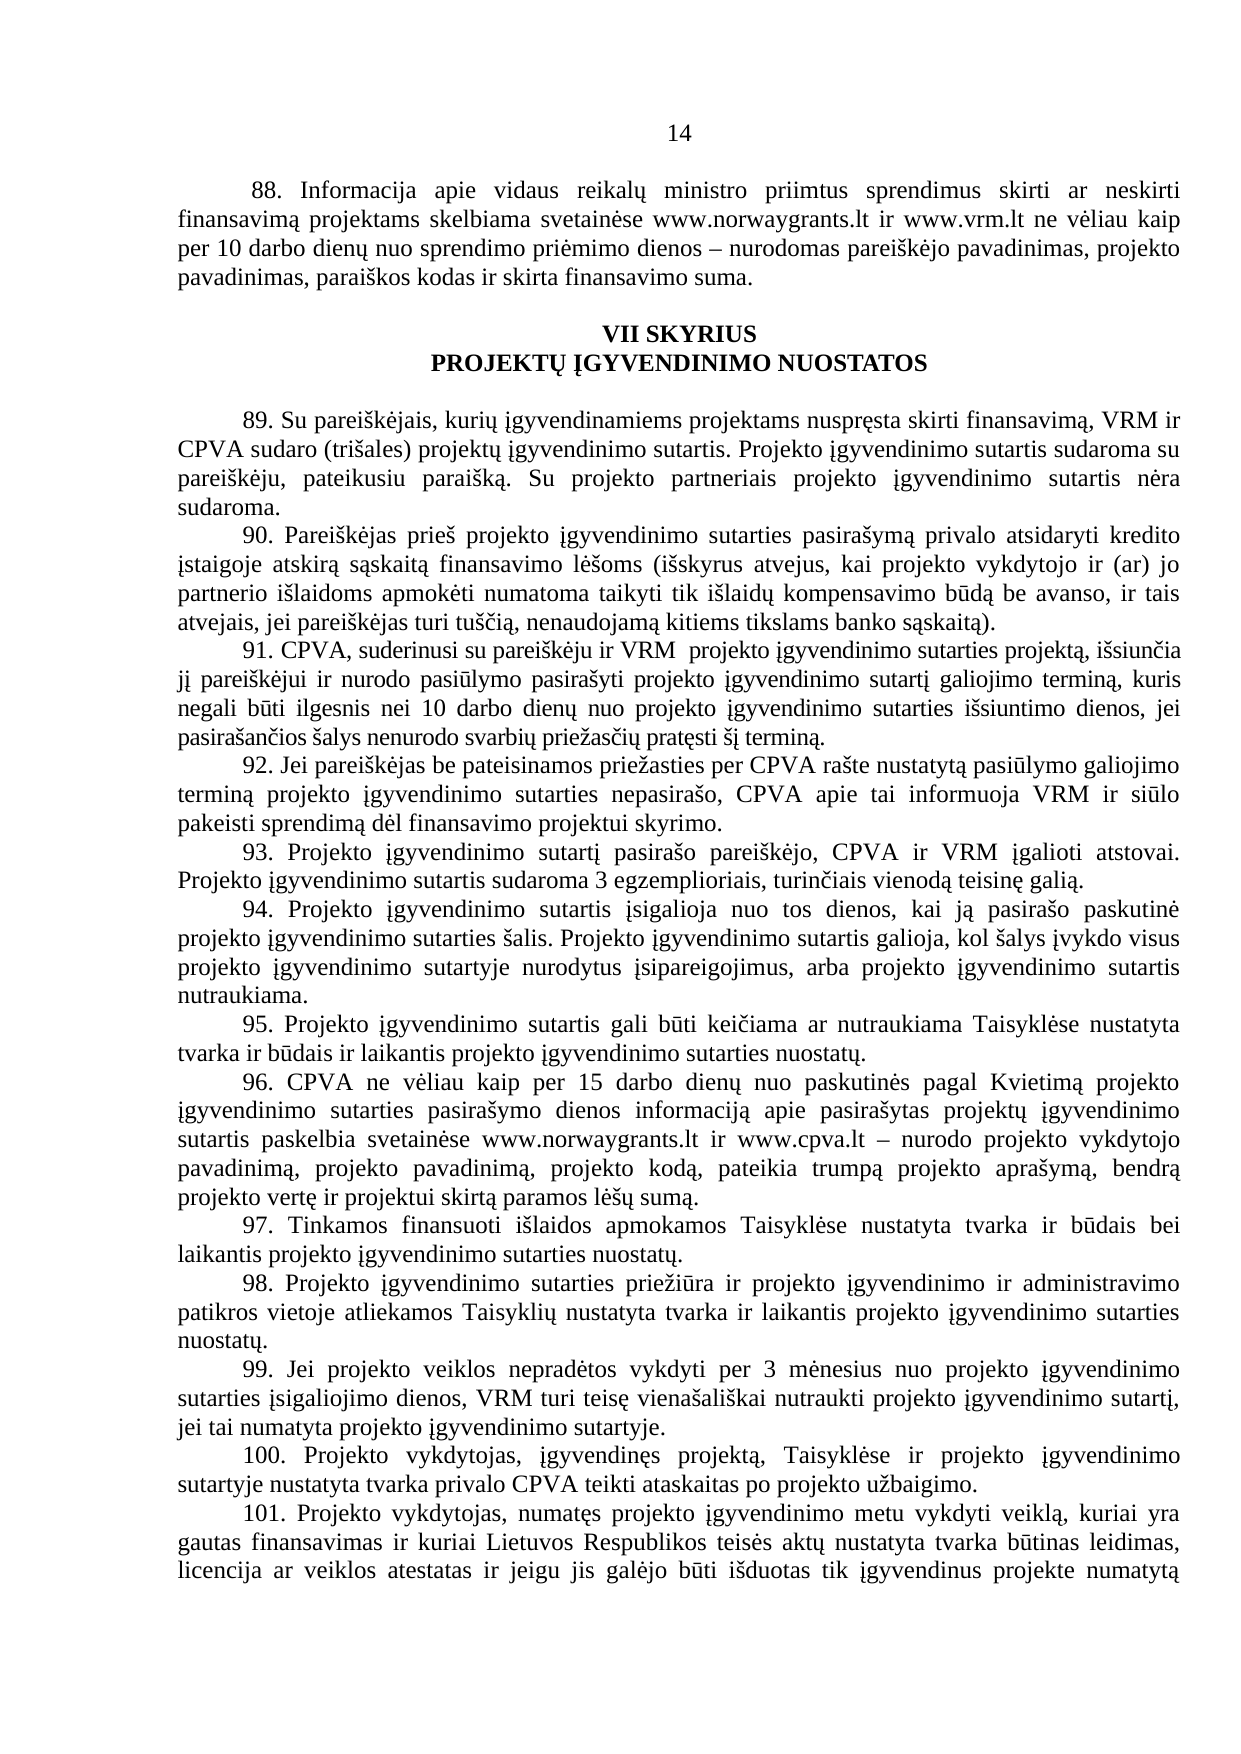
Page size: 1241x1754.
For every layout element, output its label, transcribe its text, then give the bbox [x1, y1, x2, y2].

text 94. Projekto įgyvendinimo sutartis įsigalioja nuo tos dienos, kai ją pasirašo paskutinė projekto įgyvendinimo sutarties šalis. Projekto įgyvendinimo sutartis galioja, kol šalys įvykdo visus projekto įgyvendinimo sutartyje nurodytus įsipareigojimus, arba projekto įgyvendinimo sutartis nutraukiama. [177, 894, 1181, 1009]
text 95. Projekto įgyvendinimo sutartis gali būti keičiama ar nutraukiama Taisyklėse nustatyta tvarka ir būdais ir laikantis projekto įgyvendinimo sutarties nuostatų. [177, 1009, 1181, 1067]
text 91. CPVA, suderinusi su pareiškėju ir VRM projekto įgyvendinimo sutarties projektą, išsiunčia jį pareiškėjui ir nurodo pasiūlymo pasirašyti projekto įgyvendinimo sutartį galiojimo terminą, kuris negali būti ilgesnis nei 10 darbo dienų nuo projekto įgyvendinimo sutarties išsiuntimo dienos, jei pasirašančios šalys nenurodo svarbių priežasčių pratęsti šį terminą. [177, 636, 1181, 751]
text 92. Jei pareiškėjas be pateisinamos priežasties per CPVA rašte nustatytą pasiūlymo galiojimo terminą projekto įgyvendinimo sutarties nepasirašo, CPVA apie tai informuoja VRM ir siūlo pakeisti sprendimą dėl finansavimo projektui skyrimo. [177, 751, 1181, 837]
text 97. Tinkamos finansuoti išlaidos apmokamos Taisyklėse nustatyta tvarka ir būdais bei laikantis projekto įgyvendinimo sutarties nuostatų. [177, 1211, 1181, 1268]
text 93. Projekto įgyvendinimo sutartį pasirašo pareiškėjo, CPVA ir VRM įgalioti atstovai. Projekto įgyvendinimo sutartis sudaroma 3 egzemplioriais, turinčiais vienodą teisinę galią. [177, 837, 1181, 894]
text 96. CPVA ne vėliau kaip per 15 darbo dienų nuo paskutinės pagal Kvietimą projekto įgyvendinimo sutarties pasirašymo dienos informaciją apie pasirašytas projektų įgyvendinimo sutartis paskelbia svetainėse www.norwaygrants.lt ir www.cpva.lt – nurodo projekto vykdytojo pavadinimą, projekto pavadinimą, projekto kodą, pateikia trumpą projekto aprašymą, bendrą projekto vertę ir projektui skirtą paramos lėšų sumą. [177, 1067, 1181, 1211]
text 89. Su pareiškėjais, kurių įgyvendinamiems projektams nuspręsta skirti finansavimą, VRM ir CPVA sudaro (trišales) projektų įgyvendinimo sutartis. Projekto įgyvendinimo sutartis sudaroma su pareiškėju, pateikusiu paraišką. Su projekto partneriais projekto įgyvendinimo sutartis nėra sudaroma. [177, 406, 1181, 521]
text 99. Jei projekto veiklos nepradėtos vykdyti per 3 mėnesius nuo projekto įgyvendinimo sutarties įsigaliojimo dienos, VRM turi teisę vienašališkai nutraukti projekto įgyvendinimo sutartį, jei tai numatyta projekto įgyvendinimo sutartyje. [177, 1354, 1181, 1441]
text 88. Informacija apie vidaus reikalų ministro priimtus sprendimus skirti ar neskirti finansavimą projektams skelbiama svetainėse www.norwaygrants.lt ir www.vrm.lt ne vėliau kaip per 10 darbo dienų nuo sprendimo priėmimo dienos – nurodomas pareiškėjo pavadinimas, projekto pavadinimas, paraiškos kodas ir skirta finansavimo suma. [177, 176, 1181, 291]
text 90. Pareiškėjas prieš projekto įgyvendinimo sutarties pasirašymą privalo atsidaryti kredito įstaigoje atskirą sąskaitą finansavimo lėšoms (išskyrus atvejus, kai projekto vykdytojo ir (ar) jo partnerio išlaidoms apmokėti numatoma taikyti tik išlaidų kompensavimo būdą be avanso, ir tais atvejais, jei pareiškėjas turi tuščią, nenaudojamą kitiems tikslams banko sąskaitą). [177, 521, 1181, 636]
text PROJEKTŲ ĮGYVENDINIMO NUOSTATOS [177, 348, 1181, 377]
text 101. Projekto vykdytojas, numatęs projekto įgyvendinimo metu vykdyti veiklą, kuriai yra gautas finansavimas ir kuriai Lietuvos Respublikos teisės aktų nustatyta tvarka būtinas leidimas, licencija ar veiklos atestatas ir jeigu jis galėjo būti išduotas tik įgyvendinus projekte numatytą [177, 1498, 1181, 1584]
text VII SKYRIUS [177, 319, 1181, 348]
text 100. Projekto vykdytojas, įgyvendinęs projektą, Taisyklėse ir projekto įgyvendinimo sutartyje nustatyta tvarka privalo CPVA teikti ataskaitas po projekto užbaigimo. [177, 1441, 1181, 1498]
text 98. Projekto įgyvendinimo sutarties priežiūra ir projekto įgyvendinimo ir administravimo patikros vietoje atliekamos Taisyklių nustatyta tvarka ir laikantis projekto įgyvendinimo sutarties nuostatų. [177, 1268, 1181, 1354]
